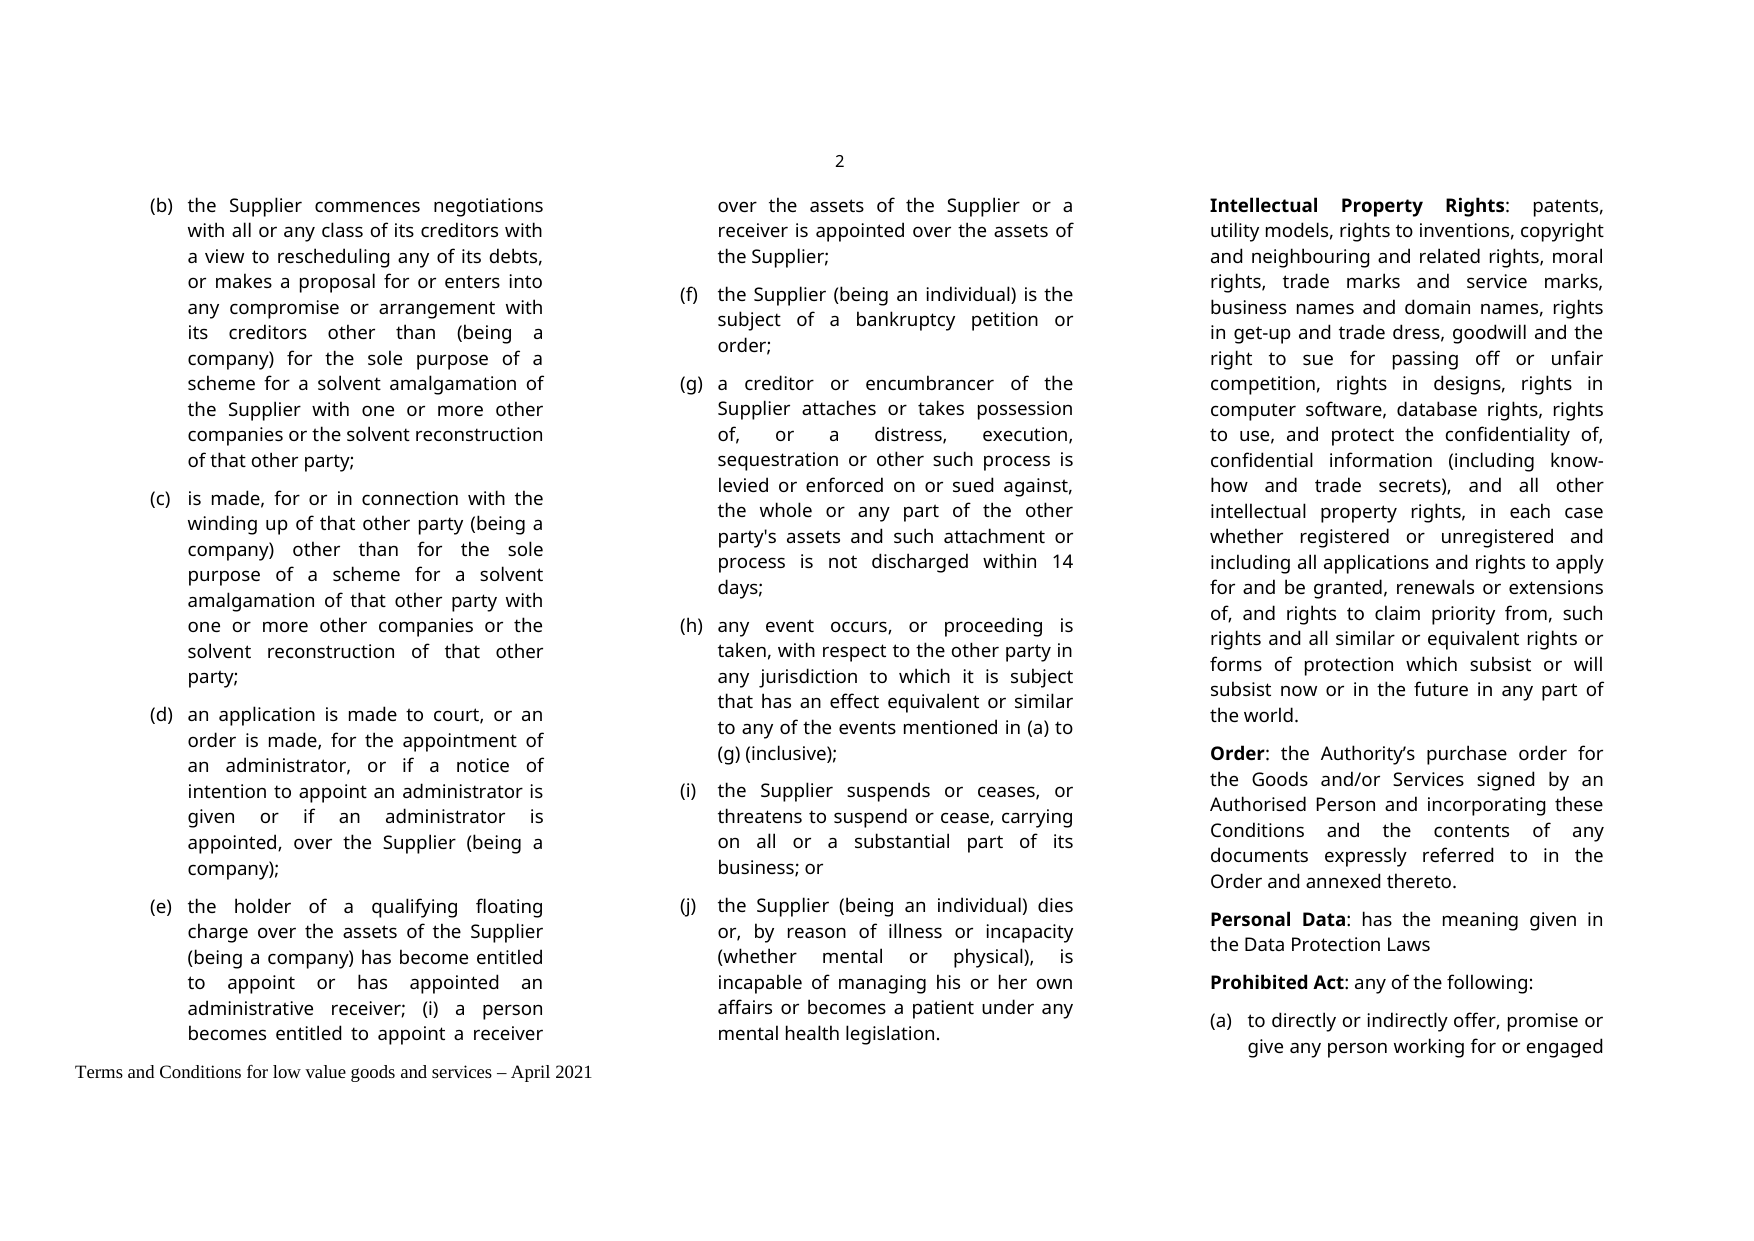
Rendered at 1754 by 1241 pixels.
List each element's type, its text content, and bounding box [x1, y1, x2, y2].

text Personal Data: has the meaning given in the Data Protection Laws [1210, 906, 1604, 957]
text Prohibited Act: any of the following: [1210, 969, 1604, 995]
list a creditor or encumbrancer of the Supplier attaches or takes possession of, or a distress, execution, sequestration or other such process is levied or enforced on or sued against, the whole or any part of the other party's assets and such attachment or process is not discharged within 14 days; [680, 370, 1074, 600]
list to directly or indirectly offer, promise or give any person working for or engaged [1210, 1007, 1604, 1058]
list the Supplier suspends or ceases, or threatens to suspend or cease, carrying on all or a substantial part of its business; or [680, 778, 1074, 880]
list any event occurs, or proceeding is taken, with respect to the other party in any jurisdiction to which it is subject that has an effect equivalent or similar to any of the events mentioned in (a) to (g) (inclusive); [680, 612, 1074, 765]
text Order: the Authority’s purchase order for the Goods and/or Services signed by an Authorised Person and incorporating these Conditions and the contents of any documents expressly referred to in the Order and annexed thereto. [1210, 740, 1604, 893]
list the Supplier (being an individual) is the subject of a bankruptcy petition or order; [680, 281, 1074, 357]
list is made, for or in connection with the winding up of that other party (being a company) other than for the sole purpose of a scheme for a solvent amalgamation of that other party with one or more other companies or the solvent reconstruction of that other party; [150, 485, 544, 689]
text Intellectual Property Rights: patents, utility models, rights to inventions, copyright and neighbouring and related rights, moral rights, trade marks and service marks, business names and domain names, rights in get-up and trade dress, goodwill and the right to sue for passing off or unfair competition, rights in designs, rights in computer software, database rights, rights to use, and protect the confidentiality of, confidential information (including know-how and trade secrets), and all other intellectual property rights, in each case whether registered or unregistered and including all applications and rights to apply for and be granted, renewals or extensions of, and rights to claim priority from, such rights and all similar or equivalent rights or forms of protection which subsist or will subsist now or in the future in any part of the world. [1210, 192, 1604, 728]
list an application is made to court, or an order is made, for the appointment of an administrator, or if a notice of intention to appoint an administrator is given or if an administrator is appointed, over the Supplier (being a company); [150, 702, 544, 880]
list the holder of a qualifying floating charge over the assets of the Supplier (being a company) has become entitled to appoint or has appointed an administrative receiver; (i) a person becomes entitled to appoint a receiver [150, 893, 544, 1046]
list over the assets of the Supplier or a receiver is appointed over the assets of the Supplier; [680, 192, 1074, 268]
list the Supplier (being an individual) dies or, by reason of illness or incapacity (whether mental or physical), is incapable of managing his or her own affairs or becomes a patient under any mental health legislation. [680, 892, 1074, 1046]
list the Supplier commences negotiations with all or any class of its creditors with a view to rescheduling any of its debts, or makes a proposal for or enters into any compromise or arrangement with its creditors other than (being a company) for the sole purpose of a scheme for a solvent amalgamation of the Supplier with one or more other companies or the solvent reconstruction of that other party; [150, 192, 544, 473]
